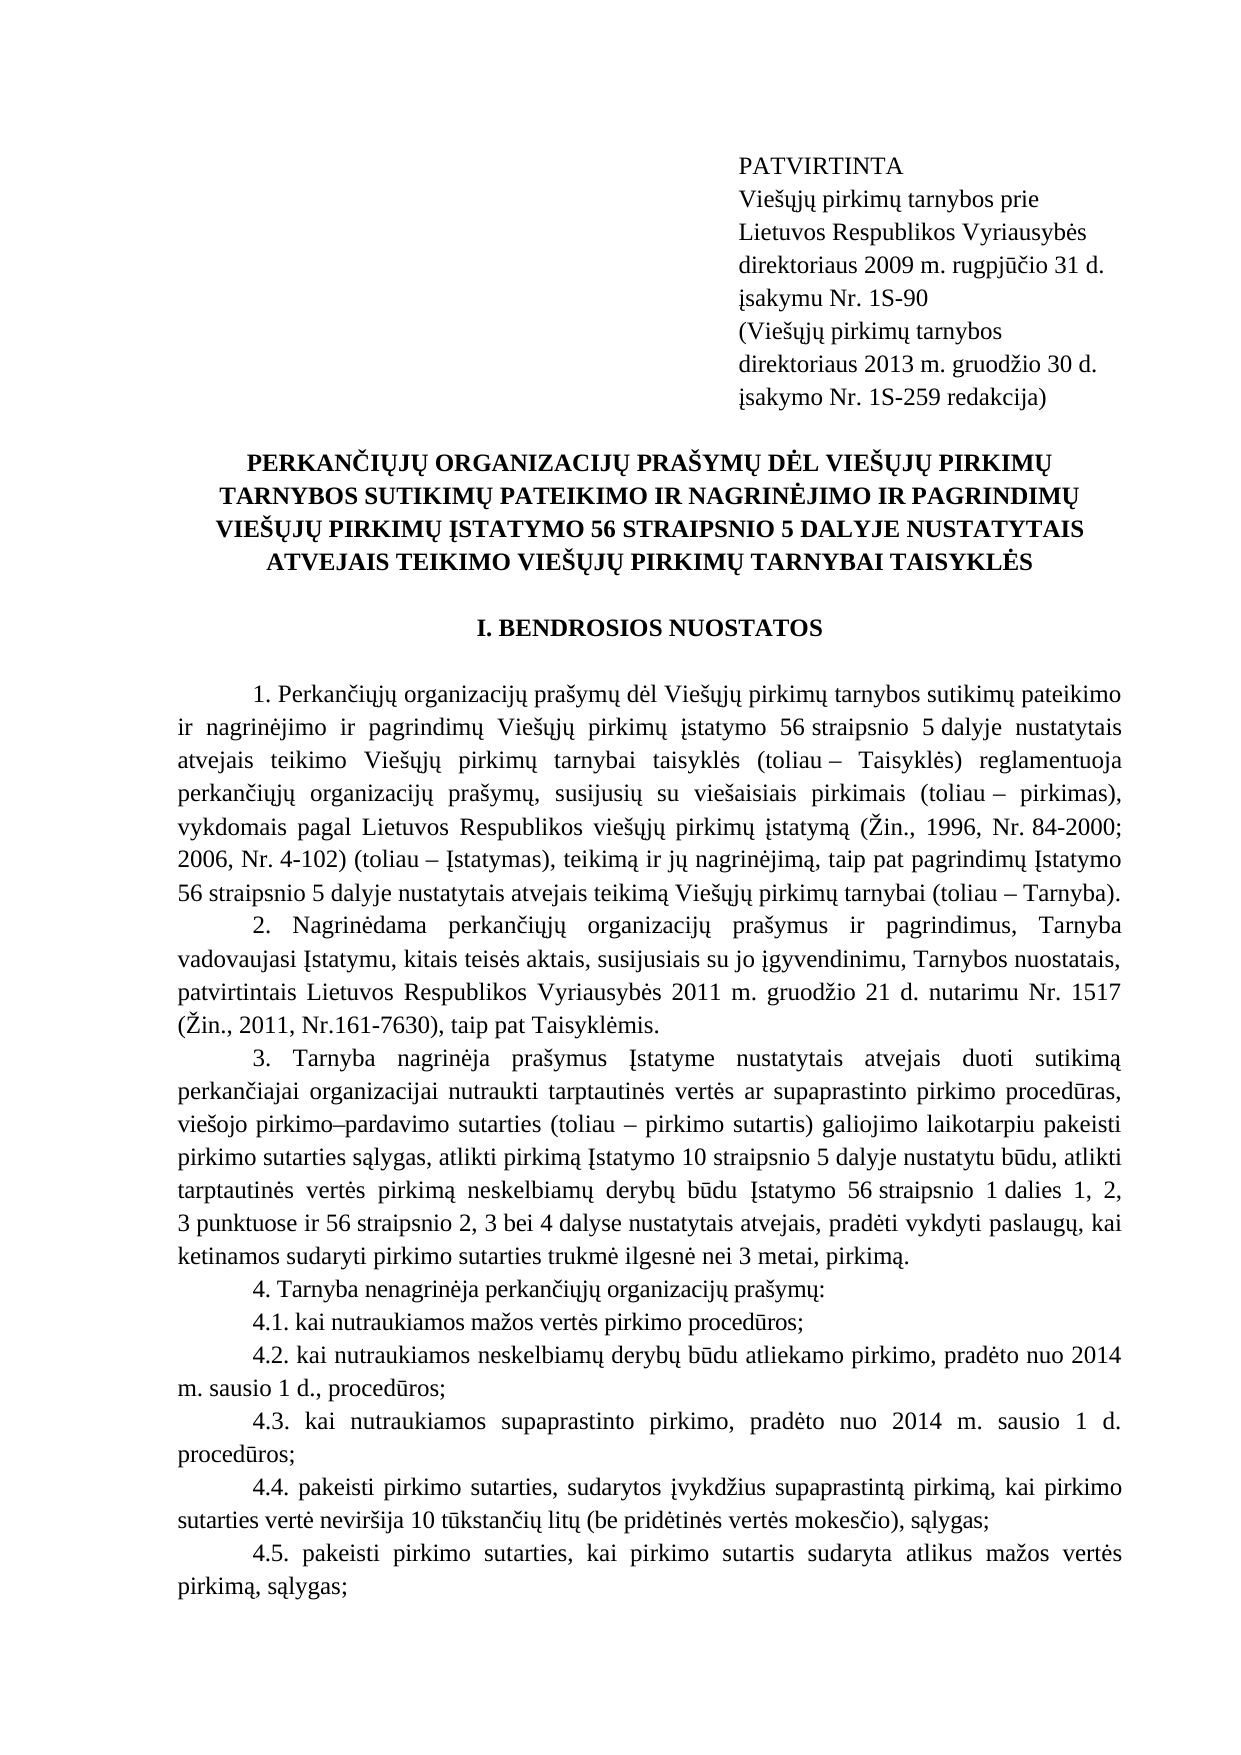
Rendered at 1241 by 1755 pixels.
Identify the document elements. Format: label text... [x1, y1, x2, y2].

text 4.5. pakeisti pirkimo sutarties, kai pirkimo sutartis sudaryta atlikus mažos vertės pirkimą, sąlygas; [177, 1538, 1122, 1600]
text 4. Tarnyba nenagrinėja perkančiųjų organizacijų prašymų: [177, 1274, 1122, 1303]
text 3. Tarnyba nagrinėja prašymus Įstatyme nustatytais atvejais duoti sutikimą perkančiajai organizacijai nutraukti tarptautinės vertės ar supaprastinto pirkimo procedūras, viešojo pirkimo–pardavimo sutarties (toliau – pirkimo sutartis) galiojimo laikotarpiu pakeisti pirkimo sutarties sąlygas, atlikti pirkimą Įstatymo 10 straipsnio 5 dalyje nustatytu būdu, atlikti tarptautinės vertės pirkimą neskelbiamų derybų būdu Įstatymo 56 straipsnio 1 dalies 1, 2, 3 punktuose ir 56 straipsnio 2, 3 bei 4 dalyse nustatytais atvejais, pradėti vykdyti paslaugų, kai ketinamos sudaryti pirkimo sutarties trukmė ilgesnė nei 3 metai, pirkimą. [177, 1043, 1122, 1269]
text 4.1. kai nutraukiamos mažos vertės pirkimo procedūros; [177, 1307, 1122, 1336]
text I. BENDROSIOS NUOSTATOS [177, 613, 1122, 642]
text 2. Nagrinėdama perkančiųjų organizacijų prašymus ir pagrindimus, Tarnyba vadovaujasi Įstatymu, kitais teisės aktais, susijusiais su jo įgyvendinimu, Tarnybos nuostatais, patvirtintais Lietuvos Respublikos Vyriausybės 2011 m. gruodžio 21 d. nutarimu Nr. 1517 (Žin., 2011, Nr.161-7630), taip pat Taisyklėmis. [177, 911, 1122, 1038]
text 4.3. kai nutraukiamos supaprastinto pirkimo, pradėto nuo 2014 m. sausio 1 d. procedūros; [177, 1406, 1122, 1468]
text Viešųjų pirkimų tarnybos prie Lietuvos Respublikos Vyriausybės direktoriaus 2009 m. rugpjūčio 31 d. įsakymu Nr. 1S-90 [738, 184, 1122, 312]
text 4.4. pakeisti pirkimo sutarties, sudarytos įvykdžius supaprastintą pirkimą, kai pirkimo sutarties vertė neviršija 10 tūkstančių litų (be pridėtinės vertės mokesčio), sąlygas; [177, 1472, 1122, 1534]
text PATVIRTINTA [738, 151, 1122, 180]
text 4.2. kai nutraukiamos neskelbiamų derybų būdu atliekamo pirkimo, pradėto nuo 2014 m. sausio 1 d., procedūros; [177, 1340, 1122, 1402]
text (Viešųjų pirkimų tarnybos direktoriaus 2013 m. gruodžio 30 d. įsakymo Nr. 1S-259 redakcija) [738, 316, 1122, 411]
text 1. Perkančiųjų organizacijų prašymų dėl Viešųjų pirkimų tarnybos sutikimų pateikimo ir nagrinėjimo ir pagrindimų Viešųjų pirkimų įstatymo 56 straipsnio 5 dalyje nustatytais atvejais teikimo Viešųjų pirkimų tarnybai taisyklės (toliau – Taisyklės) reglamentuoja perkančiųjų organizacijų prašymų, susijusių su viešaisiais pirkimais (toliau – pirkimas), vykdomais pagal Lietuvos Respublikos viešųjų pirkimų įstatymą (Žin., 1996, Nr. 84-2000; 2006, Nr. 4-102) (toliau – Įstatymas), teikimą ir jų nagrinėjimą, taip pat pagrindimų Įstatymo 56 straipsnio 5 dalyje nustatytais atvejais teikimą Viešųjų pirkimų tarnybai (toliau – Tarnyba). [177, 679, 1122, 906]
text PERKANČIŲJŲ ORGANIZACIJŲ PRAŠYMŲ DĖL VIEŠŲJŲ PIRKIMŲ TARNYBOS SUTIKIMŲ PATEIKIMO IR NAGRINĖJIMO IR PAGRINDIMŲ VIEŠŲJŲ PIRKIMŲ ĮSTATYMO 56 STRAIPSNIO 5 DALYJE NUSTATYTAIS ATVEJAIS TEIKIMO VIEŠŲJŲ PIRKIMŲ TARNYBAI TAISYKLĖS [177, 448, 1122, 576]
